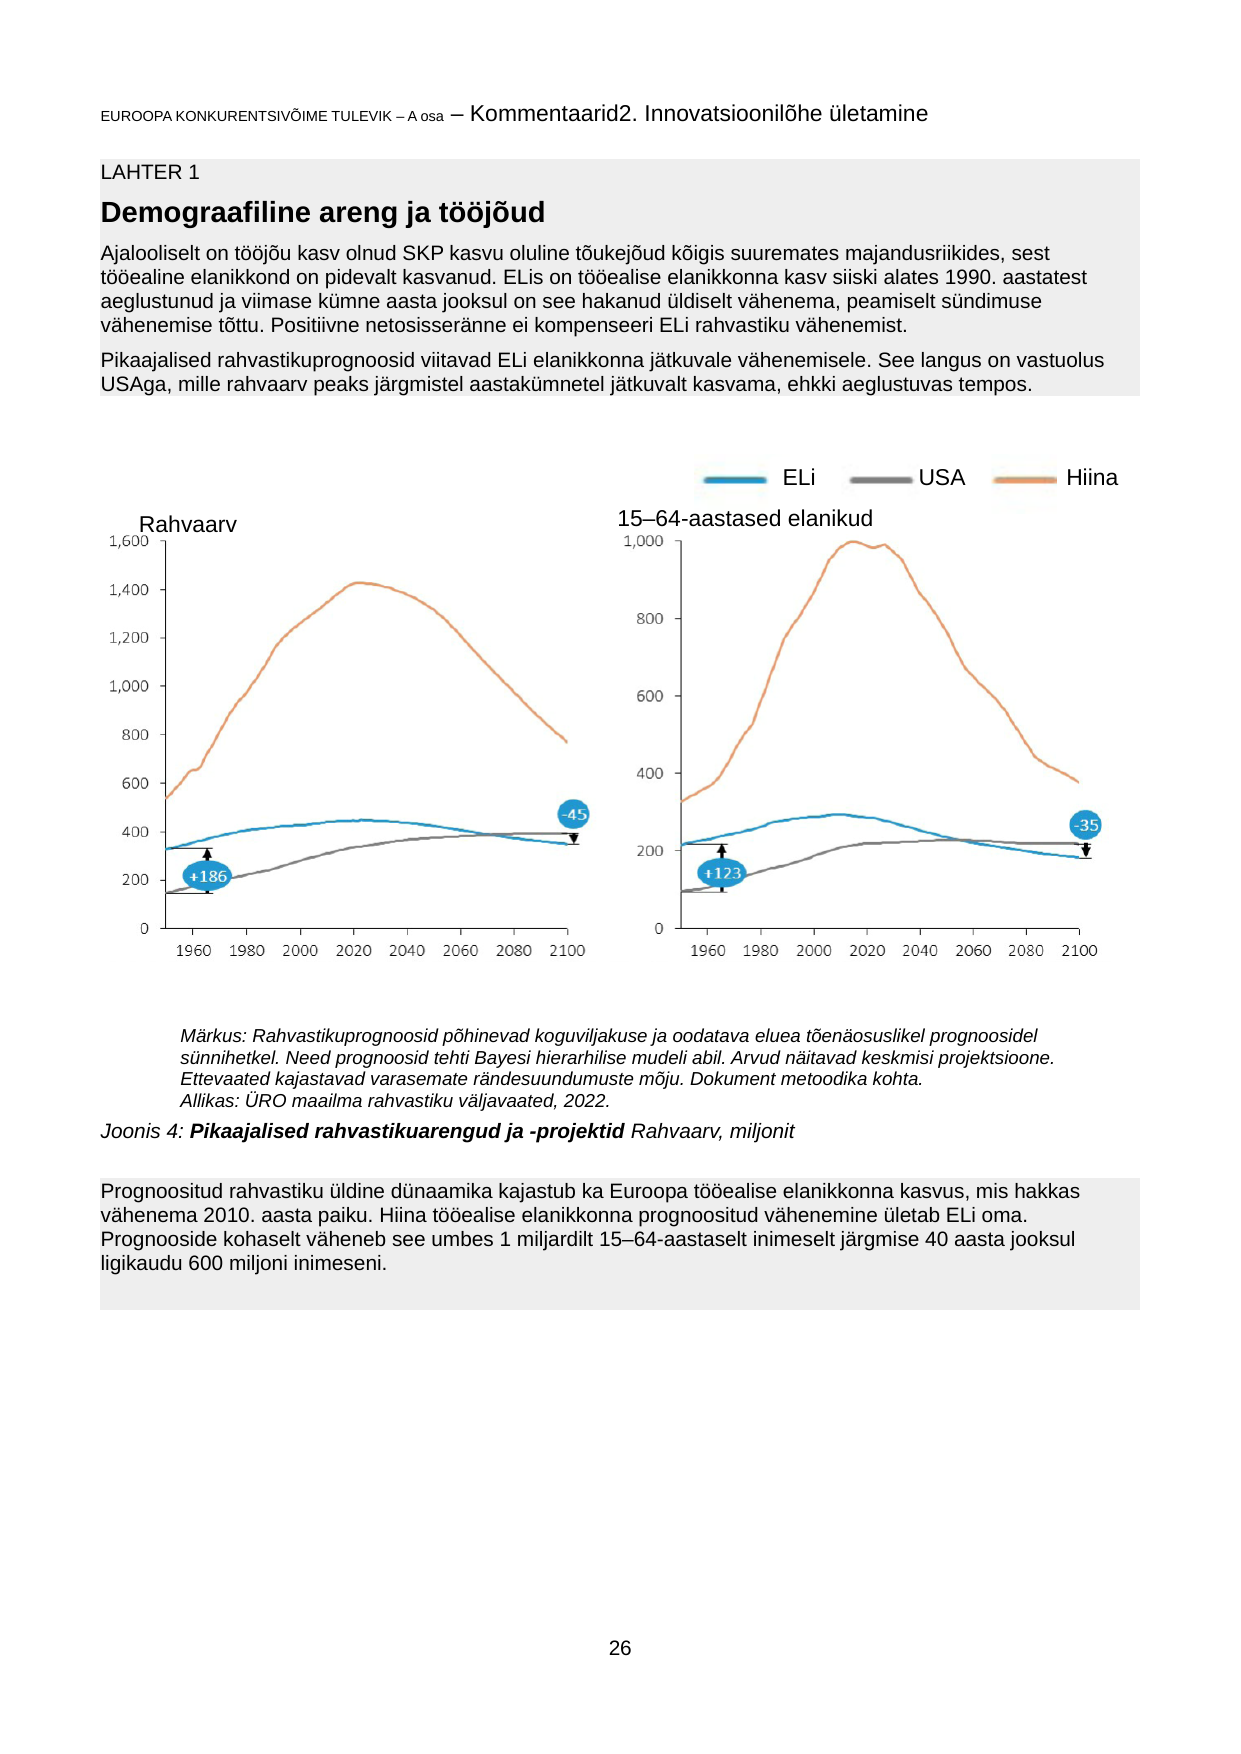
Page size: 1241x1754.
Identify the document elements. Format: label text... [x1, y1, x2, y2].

text LAHTER 1 [100, 159, 1140, 183]
text Ajalooliselt on tööjõu kasv olnud SKP kasvu oluline tõukejõud kõigis suuremates majandusriikides, sest tööealine elanikkond on pidevalt kasvanud. ELis on tööealise elanikkonna kasv siiski alates 1990. aastatest aeglustunud ja viimase kümne aasta jooksul on see hakanud üldiselt vähenema, peamiselt sündimuse vähenemise tõttu. Positiivne netosisseränne ei kompenseeri ELi rahvastiku vähenemist. [100, 241, 1140, 336]
picture [100, 531, 1111, 962]
text Prognoositud rahvastiku üldine dünaamika kajastub ka Euroopa tööealise elanikkonna kasvus, mis hakkas vähenema 2010. aasta paiku. Hiina tööealise elanikkonna prognoositud vähenemine ületab ELi oma. Prognooside kohaselt väheneb see umbes 1 miljardilt 15–64-aastaselt inimeselt järgmise 40 aasta jooksul ligikaudu 600 miljoni inimeseni. [100, 1178, 1140, 1274]
text Pikaajalised rahvastikuprognoosid viitavad ELi elanikkonna jätkuvale vähenemisele. See langus on vastuolus USAga, mille rahvaarv peaks järgmistel aastakümnetel jätkuvalt kasvama, ehkki aeglustuvas tempos. [100, 348, 1140, 396]
text Joonis 4: Pikaajalised rahvastikuarengud ja -projektid Rahvaarv, miljonit [100, 467, 1152, 1143]
picture [694, 454, 1057, 514]
text Demograafiline areng ja tööjõud [100, 195, 1140, 229]
